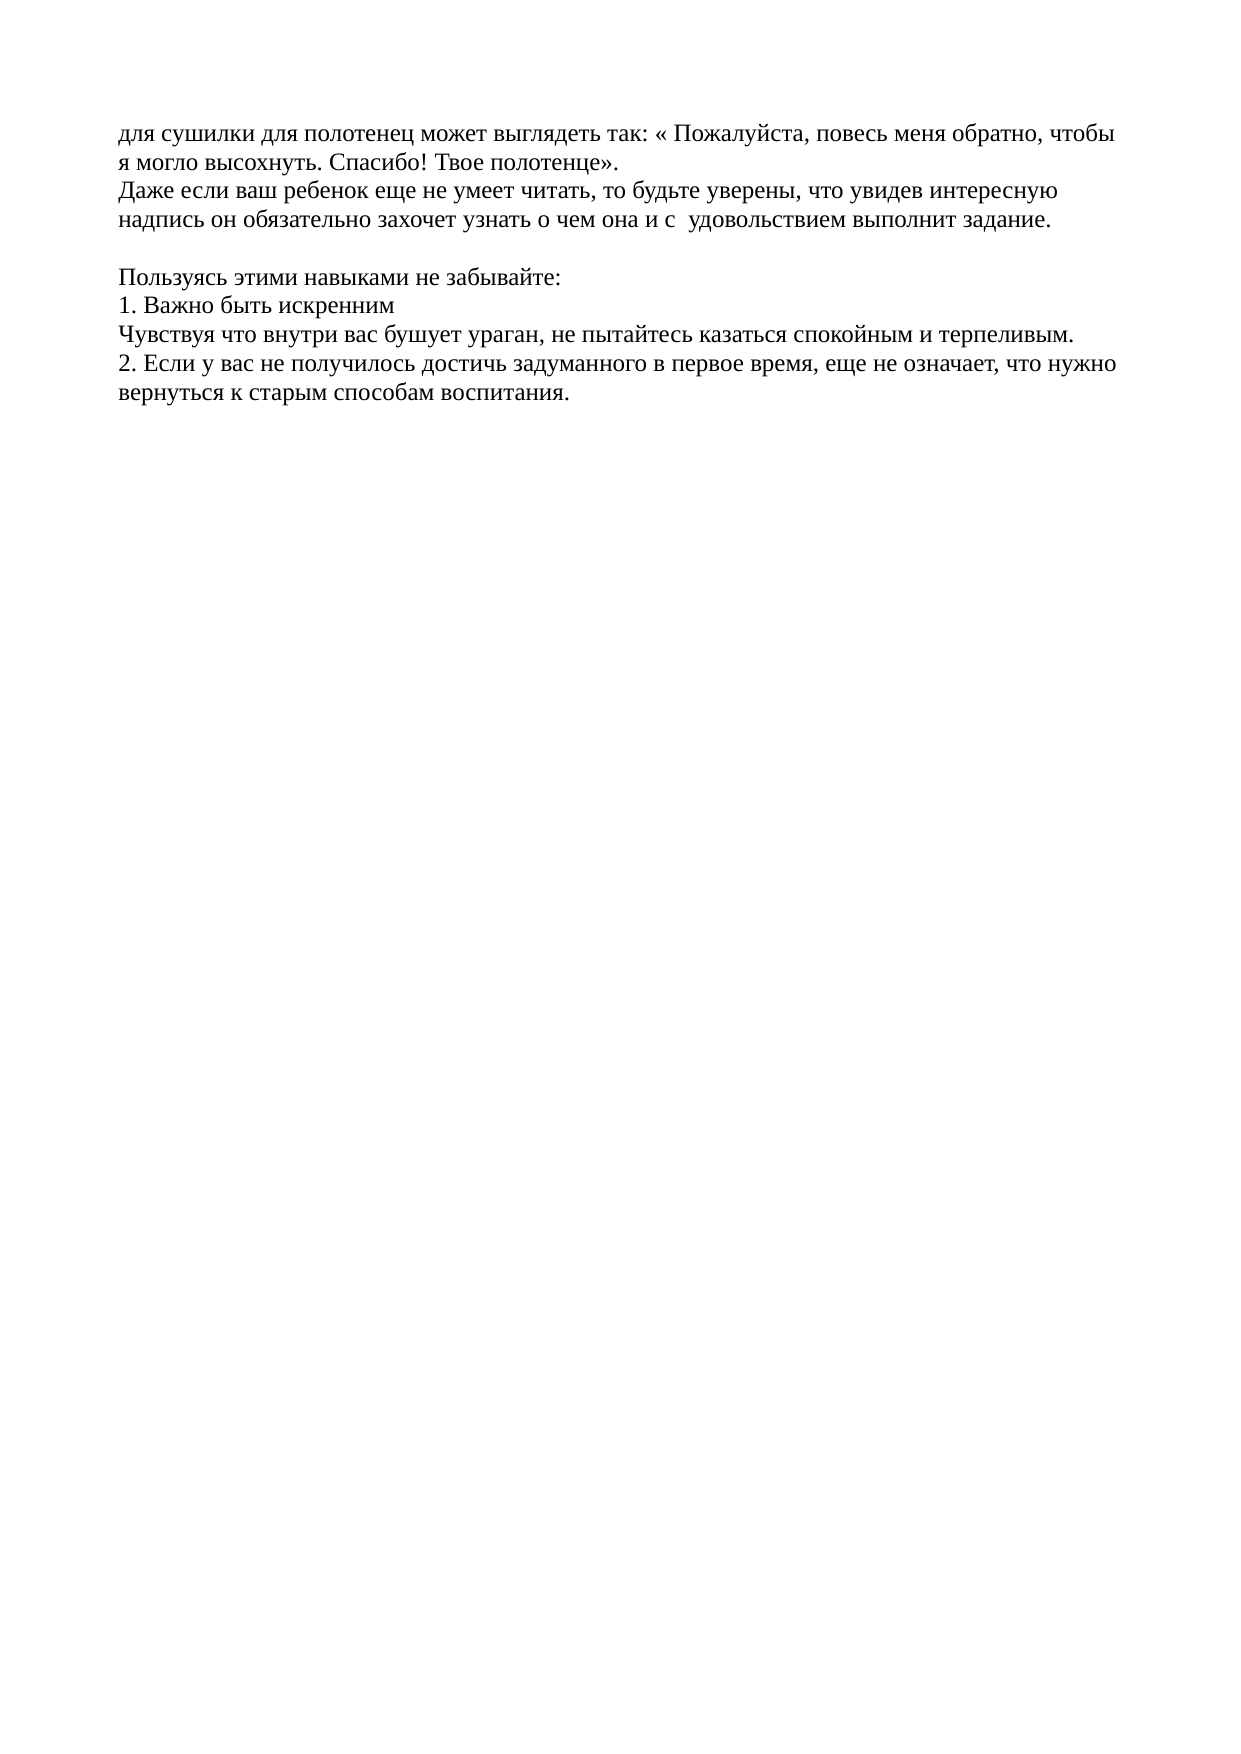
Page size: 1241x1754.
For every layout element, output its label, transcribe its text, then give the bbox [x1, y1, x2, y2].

text 2. Если у вас не получилось достичь задуманного в первое время, еще не означает, что нужно вернуться к старым способам воспитания. [118, 348, 1122, 406]
text 1. Важно быть искренним [118, 291, 1122, 319]
text Пользуясь этими навыками не забывайте: [118, 262, 1122, 291]
text для сушилки для полотенец может выглядеть так: « Пожалуйста, повесь меня обратно, чтобы я могло высохнуть. Спасибо! Твое полотенце». [118, 118, 1122, 176]
text Даже если ваш ребенок еще не умеет читать, то будьте уверены, что увидев интересную надпись он обязательно захочет узнать о чем она и с удовольствием выполнит задание. [118, 176, 1122, 233]
text Чувствуя что внутри вас бушует ураган, не пытайтесь казаться спокойным и терпеливым. [118, 319, 1122, 348]
